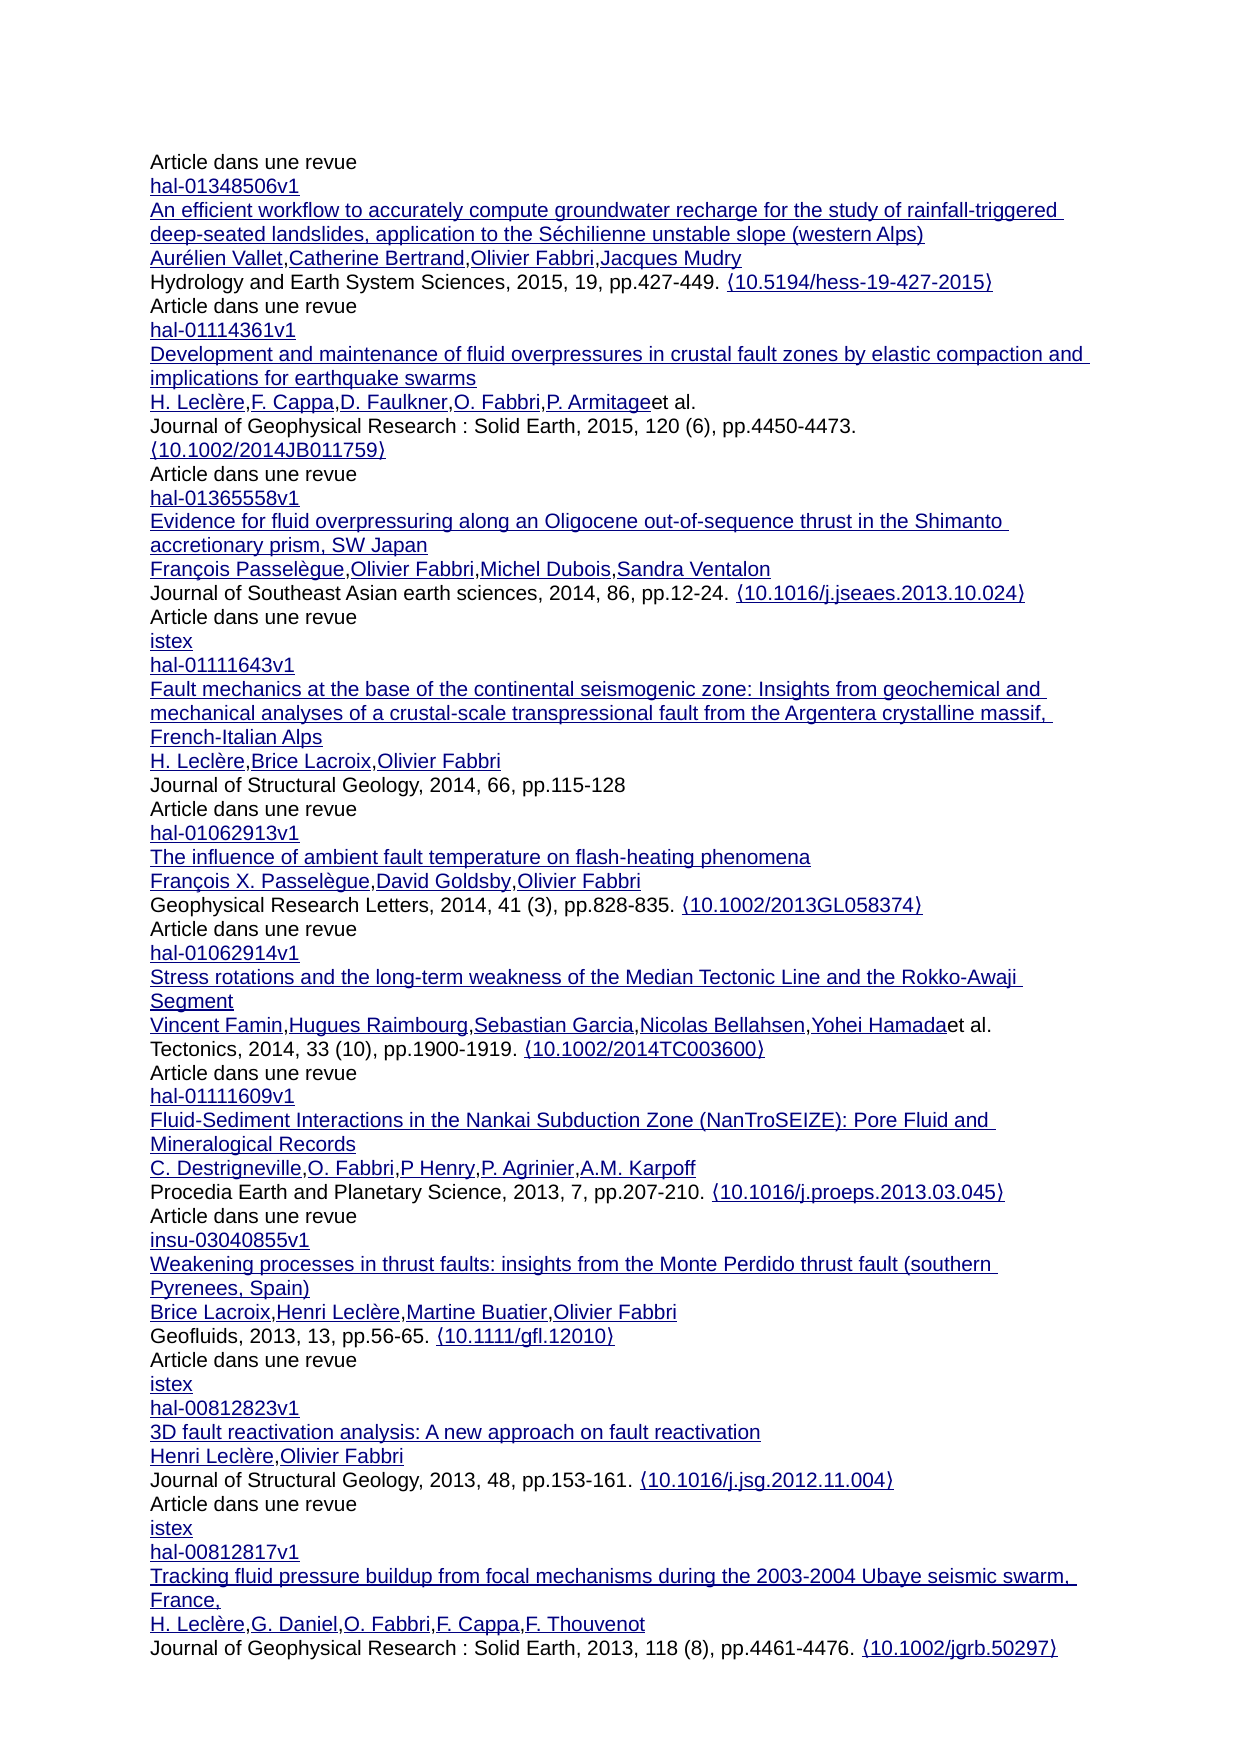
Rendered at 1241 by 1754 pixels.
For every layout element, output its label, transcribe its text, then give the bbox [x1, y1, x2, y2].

table_cell 3D fault reactivation analysis: A new approach on fault reactivation Henri Leclère,Olivier Fabbri Journal of Structural Geology, 2013, 48, pp.153-161. ⟨10.1016/j.jsg.2012.11.004⟩ Article dans une revue istex hal-00812817v1 [150, 1420, 1090, 1563]
table_cell An efficient workflow to accurately compute groundwater recharge for the study of rainfall-triggered deep-seated landslides, application to the Séchilienne unstable slope (western Alps) Aurélien Vallet,Catherine Bertrand,Olivier Fabbri,Jacques Mudry Hydrology and Earth System Sciences, 2015, 19, pp.427-449. ⟨10.5194/hess-19-427-2015⟩ Article dans une revue hal-01114361v1 [150, 198, 1090, 342]
table_cell Development and maintenance of fluid overpressures in crustal fault zones by elastic compaction and [150, 342, 1090, 363]
table_cell The influence of ambient fault temperature on flash-heating phenomena François X. Passelègue,David Goldsby,Olivier Fabbri Geophysical Research Letters, 2014, 41 (3), pp.828-835. ⟨10.1002/2013GL058374⟩ Article dans une revue hal-01062914v1 [150, 845, 1090, 964]
table_cell Evidence for fluid overpressuring along an Oligocene out-of-sequence thrust in the Shimanto accretionary prism, SW Japan François Passelègue,Olivier Fabbri,Michel Dubois,Sandra Ventalon Journal of Southeast Asian earth sciences, 2014, 86, pp.12-24. ⟨10.1016/j.jseaes.2013.10.024⟩ Article dans une revue istex hal-01111643v1 [150, 509, 1090, 677]
table_cell Fluid-Sediment Interactions in the Nankai Subduction Zone (NanTroSEIZE): Pore Fluid and Mineralogical Records C. Destrigneville,O. Fabbri,P Henry,P. Agrinier,A.M. Karpoff Procedia Earth and Planetary Science, 2013, 7, pp.207-210. ⟨10.1016/j.proeps.2013.03.045⟩ Article dans une revue insu-03040855v1 [150, 1108, 1090, 1252]
table_cell Weakening processes in thrust faults: insights from the Monte Perdido thrust fault (southern Pyrenees, Spain) Brice Lacroix,Henri Leclère,Martine Buatier,Olivier Fabbri Geofluids, 2013, 13, pp.56-65. ⟨10.1111/gfl.12010⟩ Article dans une revue istex hal-00812823v1 [150, 1252, 1090, 1420]
table_cell Article dans une revue hal-01348506v1 [150, 150, 1090, 198]
table_cell Fault mechanics at the base of the continental seismogenic zone: Insights from geochemical and mechanical analyses of a crustal-scale transpressional fault from the Argentera crystalline massif, French-Italian Alps H. Leclère,Brice Lacroix,Olivier Fabbri Journal of Structural Geology, 2014, 66, pp.115-128 Article dans une revue hal-01062913v1 [150, 677, 1090, 845]
table_cell implications for earthquake swarms H. Leclère,F. Cappa,D. Faulkner,O. Fabbri,P. Armitageet al. Journal of Geophysical Research : Solid Earth, 2015, 120 (6), pp.4450-4473. ⟨10.1002/2014JB011759⟩ Article dans une revue hal-01365558v1 [150, 364, 1090, 509]
table_cell Tracking fluid pressure buildup from focal mechanisms during the 2003-2004 Ubaye seismic swarm, France, H. Leclère,G. Daniel,O. Fabbri,F. Cappa,F. Thouvenot Journal of Geophysical Research : Solid Earth, 2013, 118 (8), pp.4461-4476. ⟨10.1002/jgrb.50297⟩ [150, 1564, 1090, 1659]
table_cell Stress rotations and the long-term weakness of the Median Tectonic Line and the Rokko-Awaji Segment Vincent Famin,Hugues Raimbourg,Sebastian Garcia,Nicolas Bellahsen,Yohei Hamadaet al. Tectonics, 2014, 33 (10), pp.1900-1919. ⟨10.1002/2014TC003600⟩ Article dans une revue hal-01111609v1 [150, 965, 1090, 1108]
